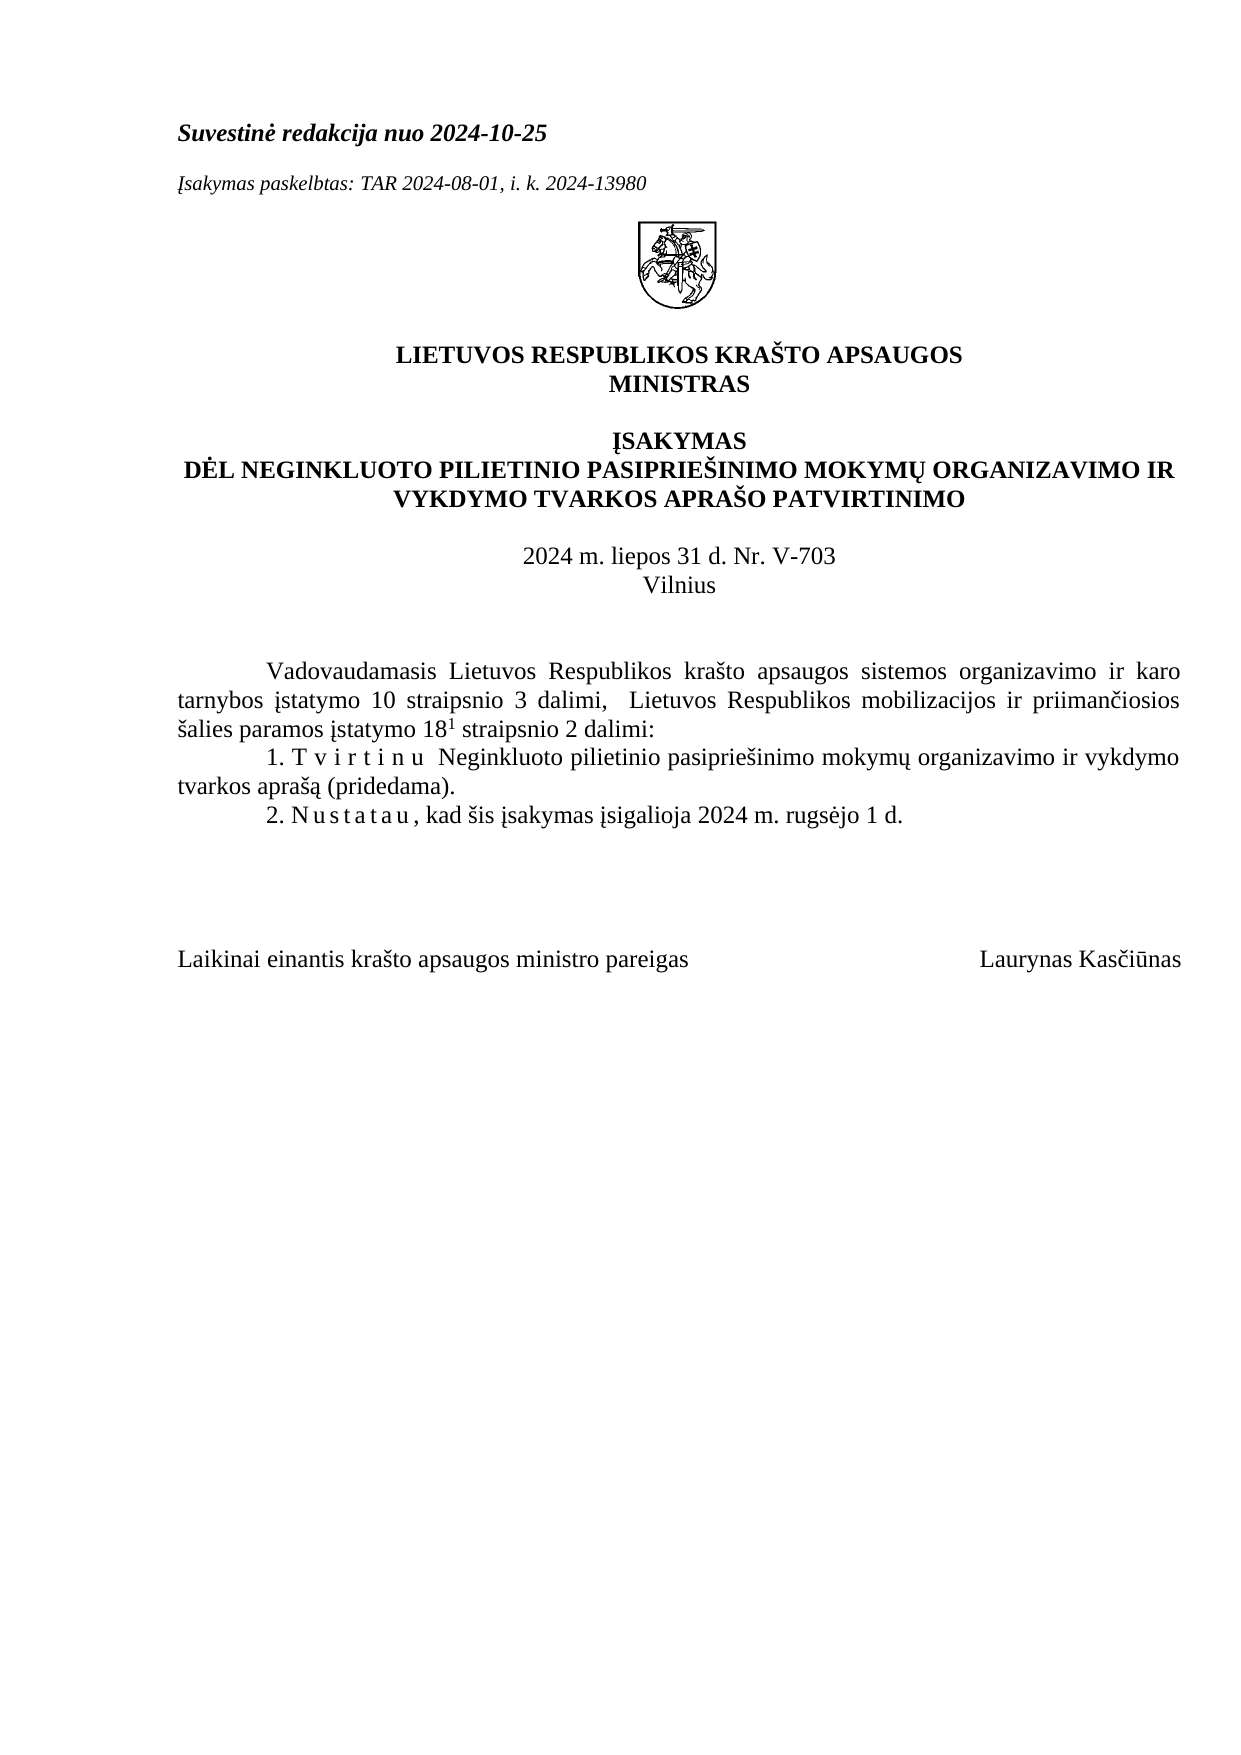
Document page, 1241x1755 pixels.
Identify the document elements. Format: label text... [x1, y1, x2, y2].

text Laikinai einantis krašto apsaugos ministro pareigas Laurynas Kasčiūnas [177, 944, 1181, 972]
text Vadovaudamasis Lietuvos Respublikos krašto apsaugos sistemos organizavimo ir karo tarnybos įstatymo 10 straipsnio 3 dalimi, Lietuvos Respublikos mobilizacijos ir priimančiosios šalies paramos įstatymo 181 straipsnio 2 dalimi: [177, 656, 1181, 742]
text ĮSAKYMAS [177, 426, 1181, 455]
text 1. T v i r t i n u Neginkluoto pilietinio pasipriešinimo mokymų organizavimo ir vykdymo tvarkos aprašą (pridedama). [177, 742, 1181, 800]
text Suvestinė redakcija nuo 2024-10-25 [177, 118, 1181, 147]
text 2024 m. liepos 31 d. Nr. V-703 [177, 541, 1181, 570]
text Įsakymas paskelbtas: TAR 2024-08-01, i. k. 2024-13980 [177, 171, 1181, 195]
text Vilnius [177, 570, 1181, 599]
text DĖL NEGINKLUOTO PILIETINIO PASIPRIEŠINIMO MOKYMŲ ORGANIZAVIMO IR VYKDYMO TVARKOS APRAŠO PATVIRTINIMO [177, 455, 1181, 512]
text 2. Nustatau, kad šis įsakymas įsigalioja 2024 m. rugsėjo 1 d. [177, 800, 1181, 829]
text LIETUVOS RESPUBLIKOS KRAŠTO APSAUGOS [177, 340, 1181, 369]
text MINISTRAS [177, 369, 1181, 397]
